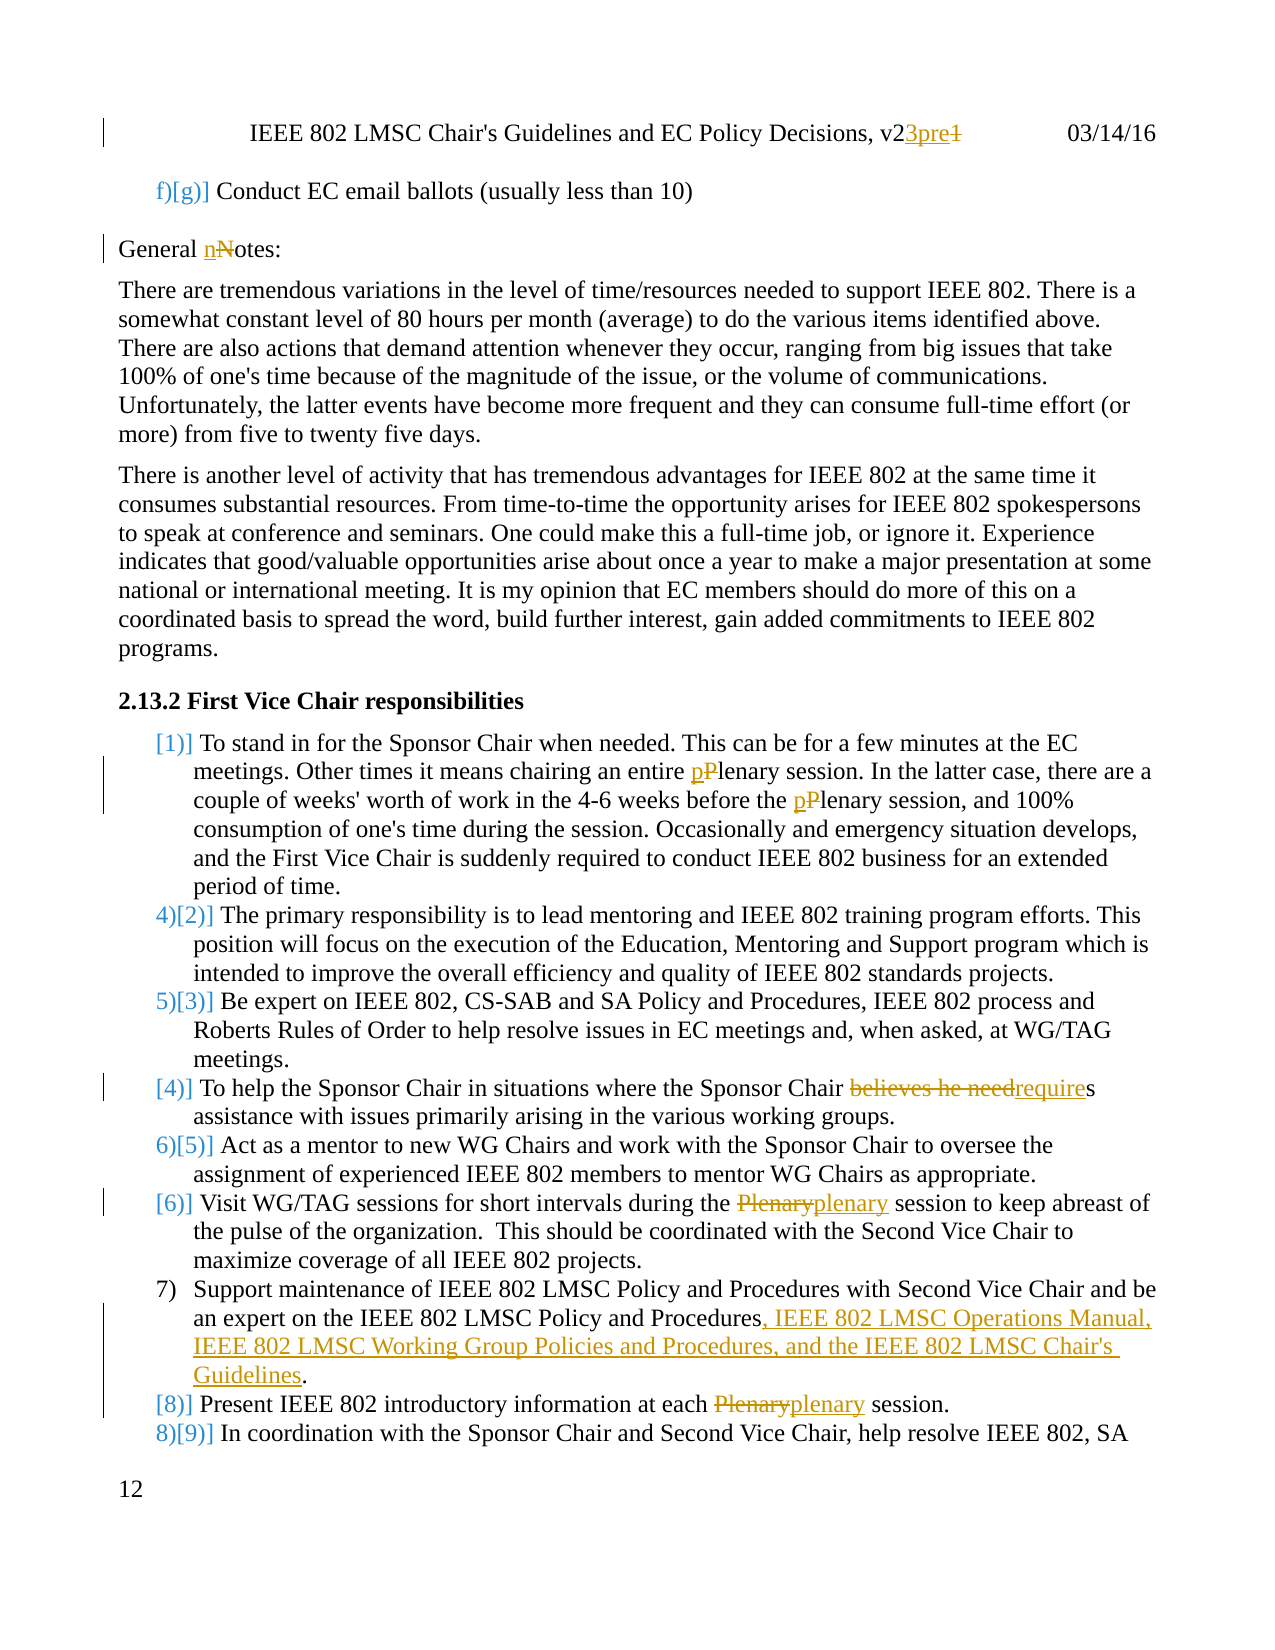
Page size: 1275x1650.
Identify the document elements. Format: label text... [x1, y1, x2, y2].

subtitle First Vice Chair responsibilities [118, 686, 1157, 715]
list To stand in for the Sponsor Chair when needed. This can be for a few minutes at the EC meetings. Other times it means chairing an entire plenary session. In the latter case, there are a couple of weeks' worth of work in the 4-6 weeks before the plenary session, and 100% consumption of one's time during the session. Occasionally and emergency situation develops, and the First Vice Chair is suddenly required to conduct IEEE 802 business for an extended period of time. [156, 728, 1157, 900]
list Be expert on IEEE 802, CS-SAB and SA Policy and Procedures, IEEE 802 process and Roberts Rules of Order to help resolve issues in EC meetings and, when asked, at WG/TAG meetings. [156, 986, 1157, 1073]
text General notes: [118, 234, 1157, 263]
list Visit WG/TAG sessions for short intervals during the plenary session to keep abreast of the pulse of the organization. This should be coordinated with the Second Vice Chair to maximize coverage of all IEEE 802 projects. [156, 1188, 1157, 1274]
list To help the Sponsor Chair in situations where the Sponsor Chair requires assistance with issues primarily arising in the various working groups. [156, 1073, 1157, 1130]
list In coordination with the Sponsor Chair and Second Vice Chair, help resolve IEEE 802, SA [156, 1418, 1157, 1446]
list Support maintenance of IEEE 802 LMSC Policy and Procedures with Second Vice Chair and be an expert on the IEEE 802 LMSC Policy and Procedures, IEEE 802 LMSC Operations Manual, IEEE 802 LMSC Working Group Policies and Procedures, and the IEEE 802 LMSC Chair's Guidelines. [156, 1274, 1157, 1389]
list Act as a mentor to new WG Chairs and work with the Sponsor Chair to oversee the assignment of experienced IEEE 802 members to mentor WG Chairs as appropriate. [156, 1130, 1157, 1188]
text There are tremendous variations in the level of time/resources needed to support IEEE 802. There is a somewhat constant level of 80 hours per month (average) to do the various items identified above. There are also actions that demand attention whenever they occur, ranging from big issues that take 100% of one's time because of the magnitude of the issue, or the volume of communications. Unfortunately, the latter events have become more frequent and they can consume full-time effort (or more) from five to twenty five days. [118, 275, 1157, 448]
list Present IEEE 802 introductory information at each plenary session. [156, 1389, 1157, 1418]
text There is another level of activity that has tremendous advantages for IEEE 802 at the same time it consumes substantial resources. From time-to-time the opportunity arises for IEEE 802 spokespersons to speak at conference and seminars. One could make this a full-time job, or ignore it. Experience indicates that good/valuable opportunities arise about once a year to make a major presentation at some national or international meeting. It is my opinion that EC members should do more of this on a coordinated basis to spread the word, build further interest, gain added commitments to IEEE 802 programs. [118, 460, 1157, 661]
list The primary responsibility is to lead mentoring and IEEE 802 training program efforts. This position will focus on the execution of the Education, Mentoring and Support program which is intended to improve the overall efficiency and quality of IEEE 802 standards projects. [156, 900, 1157, 986]
list Conduct EC email ballots (usually less than 10) [156, 176, 1157, 234]
